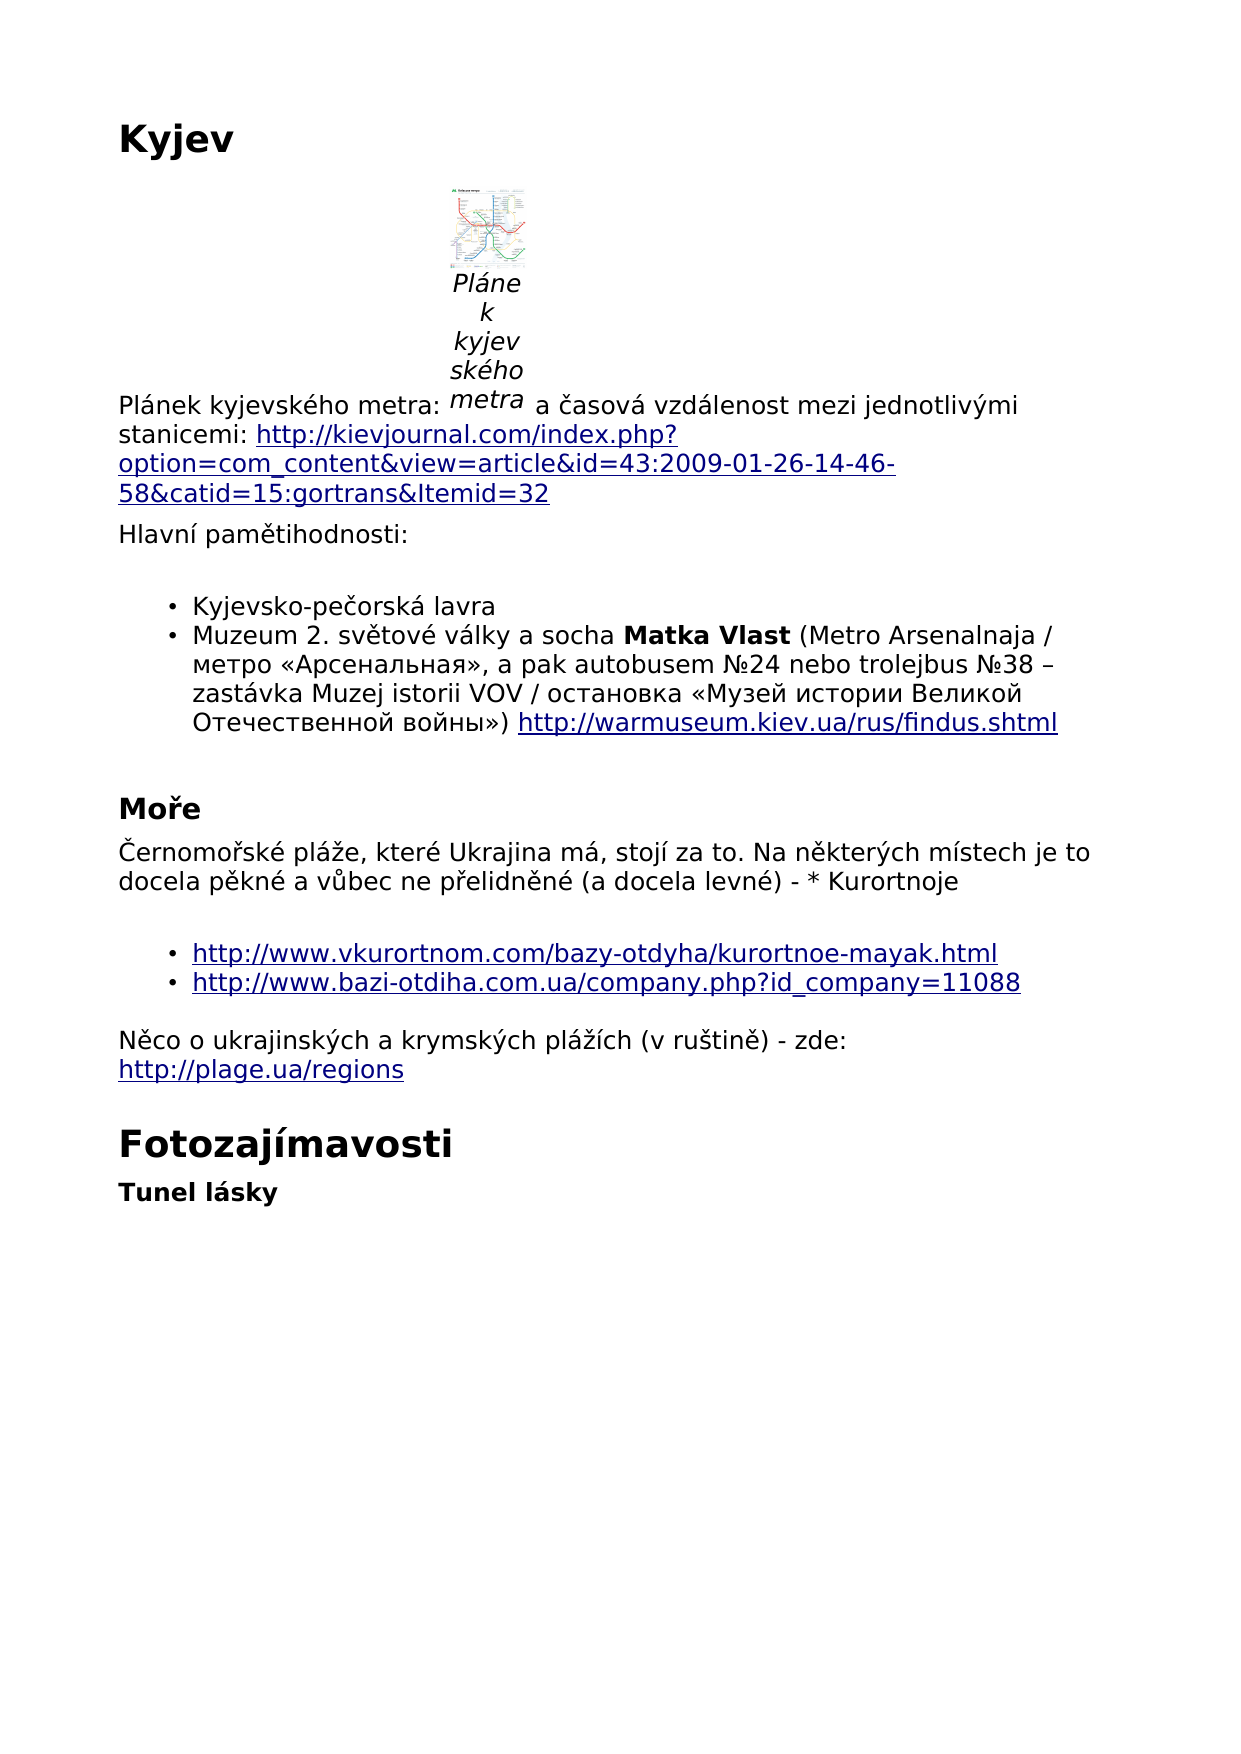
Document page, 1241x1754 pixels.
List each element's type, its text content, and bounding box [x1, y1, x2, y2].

text Tunel lásky [118, 1178, 1122, 1208]
subtitle Moře [118, 792, 1122, 826]
list Kyjevsko-pečorská lavra [177, 592, 1122, 621]
list http://www.bazi-otdiha.com.ua/company.php?id_company=11088 [177, 968, 1122, 997]
list Muzeum 2. světové války a socha Matka Vlast (Metro Arsenalnaja / метро «Арсенальная», a pak autobusem №24 nebo trolejbus №38 – zastávka Muzej istorii VOV / остановка «Музей истории Великой Отечественной войны») http://warmuseum.kiev.ua/rus/findus.shtml [177, 621, 1122, 737]
list http://www.vkurortnom.com/bazy-otdyha/kurortnoe-mayak.html [177, 939, 1122, 968]
text Plánek kyjevského metra: a časová vzdálenost mezi jednotlivými stanicemi: http://kievjournal.com/index.php?option=com_content&view=article&id=43:2009-01-26-14-46-58&catid=15:gortrans&Itemid=32 [118, 174, 1122, 508]
text Černomořské pláže, které Ukrajina má, stojí za to. Na některých místech je to docela pěkné a vůbec ne přelidněné (a docela levné) - * Kurortnoje [118, 838, 1122, 897]
text Hlavní pamětihodnosti: [118, 521, 1122, 550]
text Něco o ukrajinských a krymských plážích (v ruštině) - zde: http://plage.ua/regions [118, 1027, 1122, 1085]
subtitle Kyjev [118, 118, 1122, 162]
picture [448, 186, 528, 269]
text Plánek kyjevského metra [449, 269, 527, 414]
subtitle Fotozajímavosti [118, 1122, 1122, 1166]
